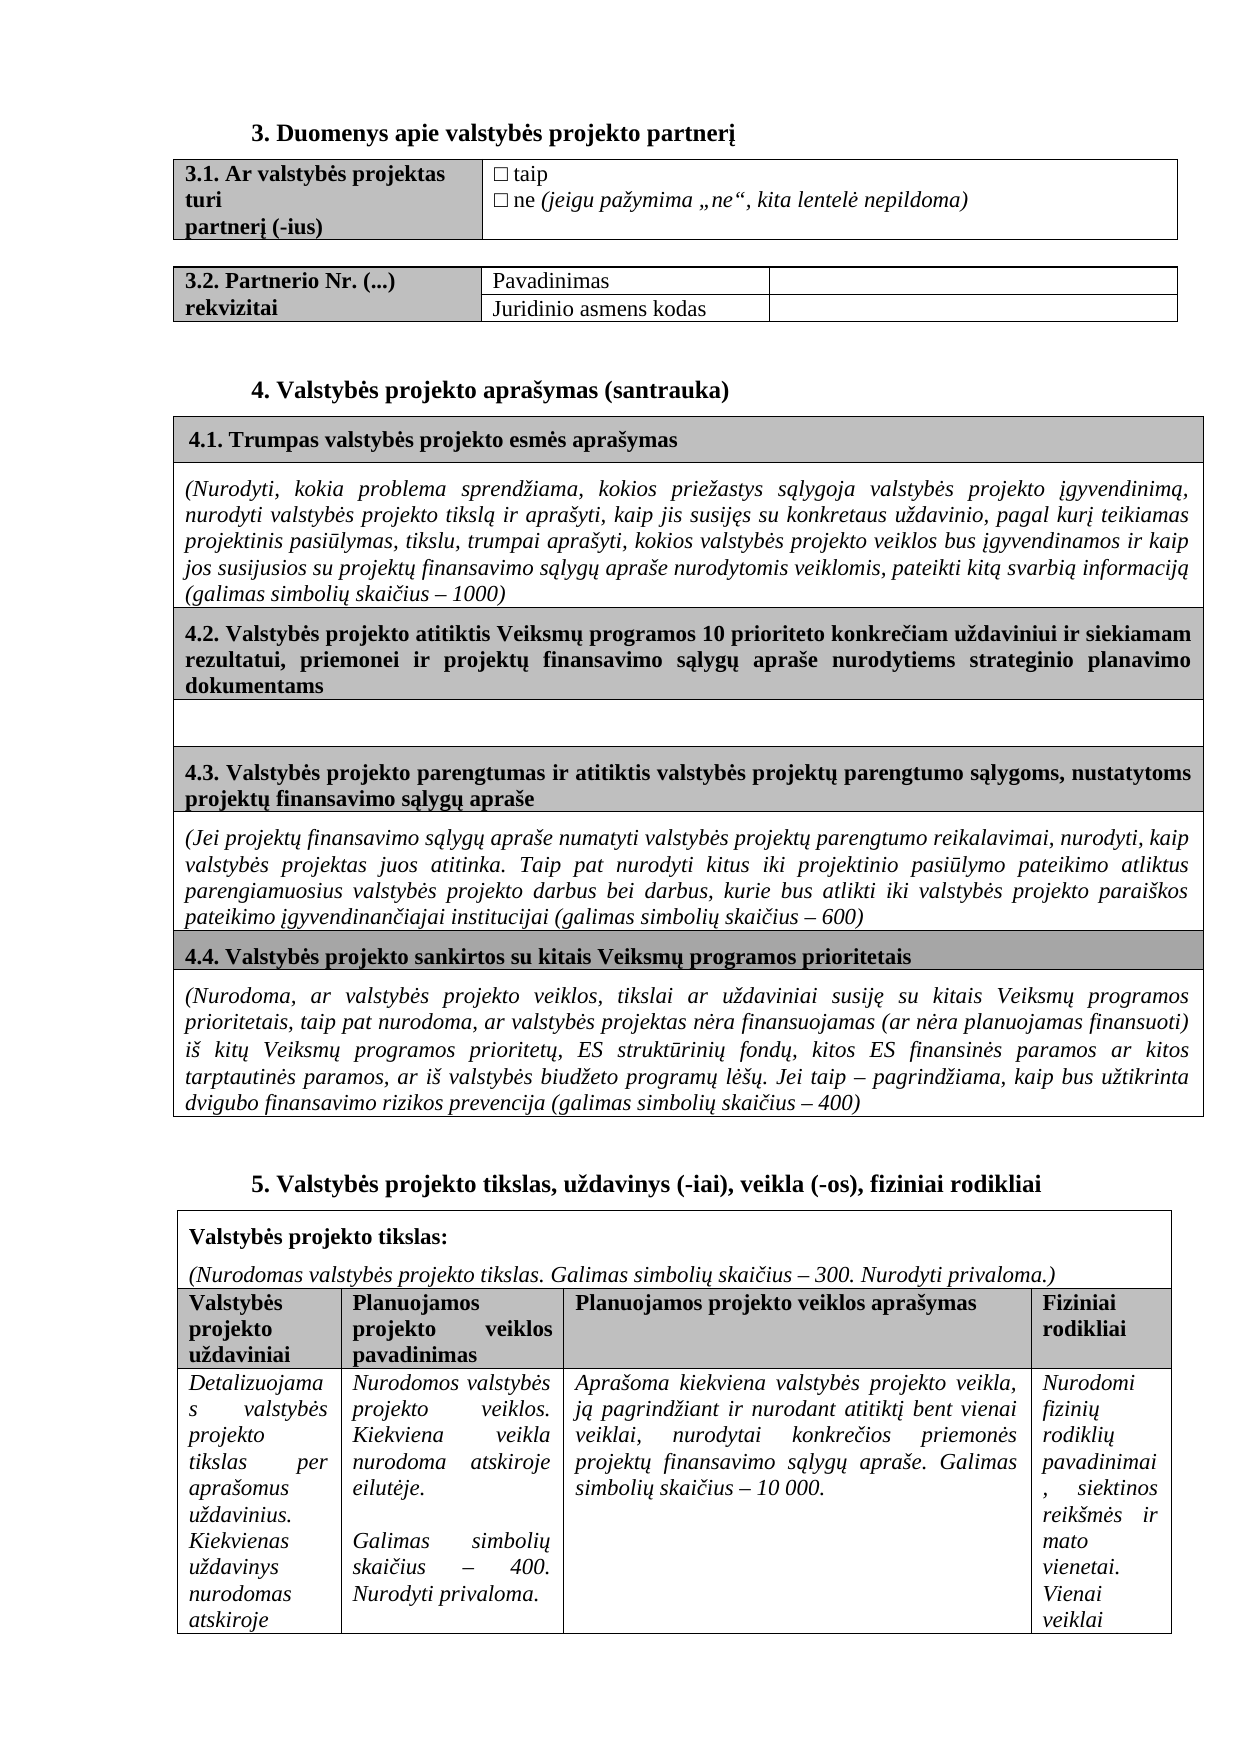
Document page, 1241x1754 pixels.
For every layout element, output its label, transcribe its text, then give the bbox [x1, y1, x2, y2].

table_cell Planuojamos projekto veiklos aprašymas [564, 1289, 1031, 1368]
table_cell (Jei projektų finansavimo sąlygų apraše numatyti valstybės projektų parengtumo reikalavimai, nurodyti, kaip valstybės projektas juos atitinka. Taip pat nurodyti kitus iki projektinio pasiūlymo pateikimo atliktus parengiamuosius valstybės projekto darbus bei darbus, kurie bus atlikti iki valstybės projekto paraiškos pateikimo įgyvendinančiajai institucijai (galimas simbolių skaičius – 600) [174, 812, 1203, 930]
table_cell Fiziniai rodikliai [1032, 1289, 1171, 1368]
text 4. Valstybės projekto aprašymas (santrauka) [177, 375, 1181, 404]
table_header 3.1. Ar valstybės projektas turi partnerį (-ius) [174, 160, 482, 239]
table_header □ taip □ ne (jeigu pažymima „ne“, kita lentelė nepildoma) [483, 160, 1177, 239]
table_cell [770, 295, 1177, 321]
table_cell Aprašoma kiekviena valstybės projekto veikla, ją pagrindžiant ir nurodant atitiktį bent vienai veiklai, nurodytai konkrečios priemonės projektų finansavimo sąlygų apraše. Galimas simbolių skaičius – 10 000. [564, 1369, 1031, 1632]
table_cell [174, 700, 1203, 746]
table_cell Nurodomos valstybės projekto veiklos. Kiekviena veikla nurodoma atskiroje eilutėje. Galimas simbolių skaičius – 400. Nurodyti privaloma. [342, 1369, 563, 1632]
table_cell Valstybės projekto uždaviniai [178, 1289, 341, 1368]
table_header Pavadinimas [482, 268, 769, 294]
text 5. Valstybės projekto tikslas, uždavinys (-iai), veikla (-os), fiziniai rodikliai [177, 1169, 1181, 1198]
table_cell Nurodomi fizinių rodiklių pavadinimai, siektinos reikšmės ir mato vienetai. Vienai veiklai [1032, 1369, 1171, 1632]
text 3. Duomenys apie valstybės projekto partnerį [251, 118, 1181, 147]
table_header 3.2. Partnerio Nr. (...) rekvizitai [174, 268, 481, 321]
table_header Valstybės projekto tikslas: (Nurodomas valstybės projekto tikslas. Galimas simbolių skaičius – 300. Nurodyti privaloma.) [178, 1211, 1171, 1288]
table_cell 4.4. Valstybės projekto sankirtos su kitais Veiksmų programos prioritetais [174, 931, 1203, 969]
table_cell Detalizuojamas valstybės projekto tikslas per aprašomus uždavinius. Kiekvienas uždavinys nurodomas atskiroje [178, 1369, 341, 1632]
table_cell 4.3. Valstybės projekto parengtumas ir atitiktis valstybės projektų parengtumo sąlygoms, nustatytoms projektų finansavimo sąlygų apraše [174, 747, 1203, 811]
table_cell 4.2. Valstybės projekto atitiktis Veiksmų programos 10 prioriteto konkrečiam uždaviniui ir siekiamam rezultatui, priemonei ir projektų finansavimo sąlygų apraše nurodytiems strateginio planavimo dokumentams [174, 608, 1203, 699]
table_header [770, 268, 1177, 294]
table_cell (Nurodyti, kokia problema sprendžiama, kokios priežastys sąlygoja valstybės projekto įgyvendinimą, nurodyti valstybės projekto tikslą ir aprašyti, kaip jis susijęs su konkretaus uždavinio, pagal kurį teikiamas projektinis pasiūlymas, tikslu, trumpai aprašyti, kokios valstybės projekto veiklos bus įgyvendinamos ir kaip jos susijusios su projektų finansavimo sąlygų apraše nurodytomis veiklomis, pateikti kitą svarbią informaciją (galimas simbolių skaičius – 1000) [174, 463, 1203, 607]
table_cell (Nurodoma, ar valstybės projekto veiklos, tikslai ar uždaviniai susiję su kitais Veiksmų programos prioritetais, taip pat nurodoma, ar valstybės projektas nėra finansuojamas (ar nėra planuojamas finansuoti) iš kitų Veiksmų programos prioritetų, ES struktūrinių fondų, kitos ES finansinės paramos ar kitos tarptautinės paramos, ar iš valstybės biudžeto programų lėšų. Jei taip – pagrindžiama, kaip bus užtikrinta dvigubo finansavimo rizikos prevencija (galimas simbolių skaičius – 400) [174, 970, 1203, 1116]
table_header 4.1. Trumpas valstybės projekto esmės aprašymas [174, 417, 1203, 462]
table_cell Planuojamos projekto veiklos pavadinimas [342, 1289, 563, 1368]
table_cell Juridinio asmens kodas [482, 295, 769, 321]
